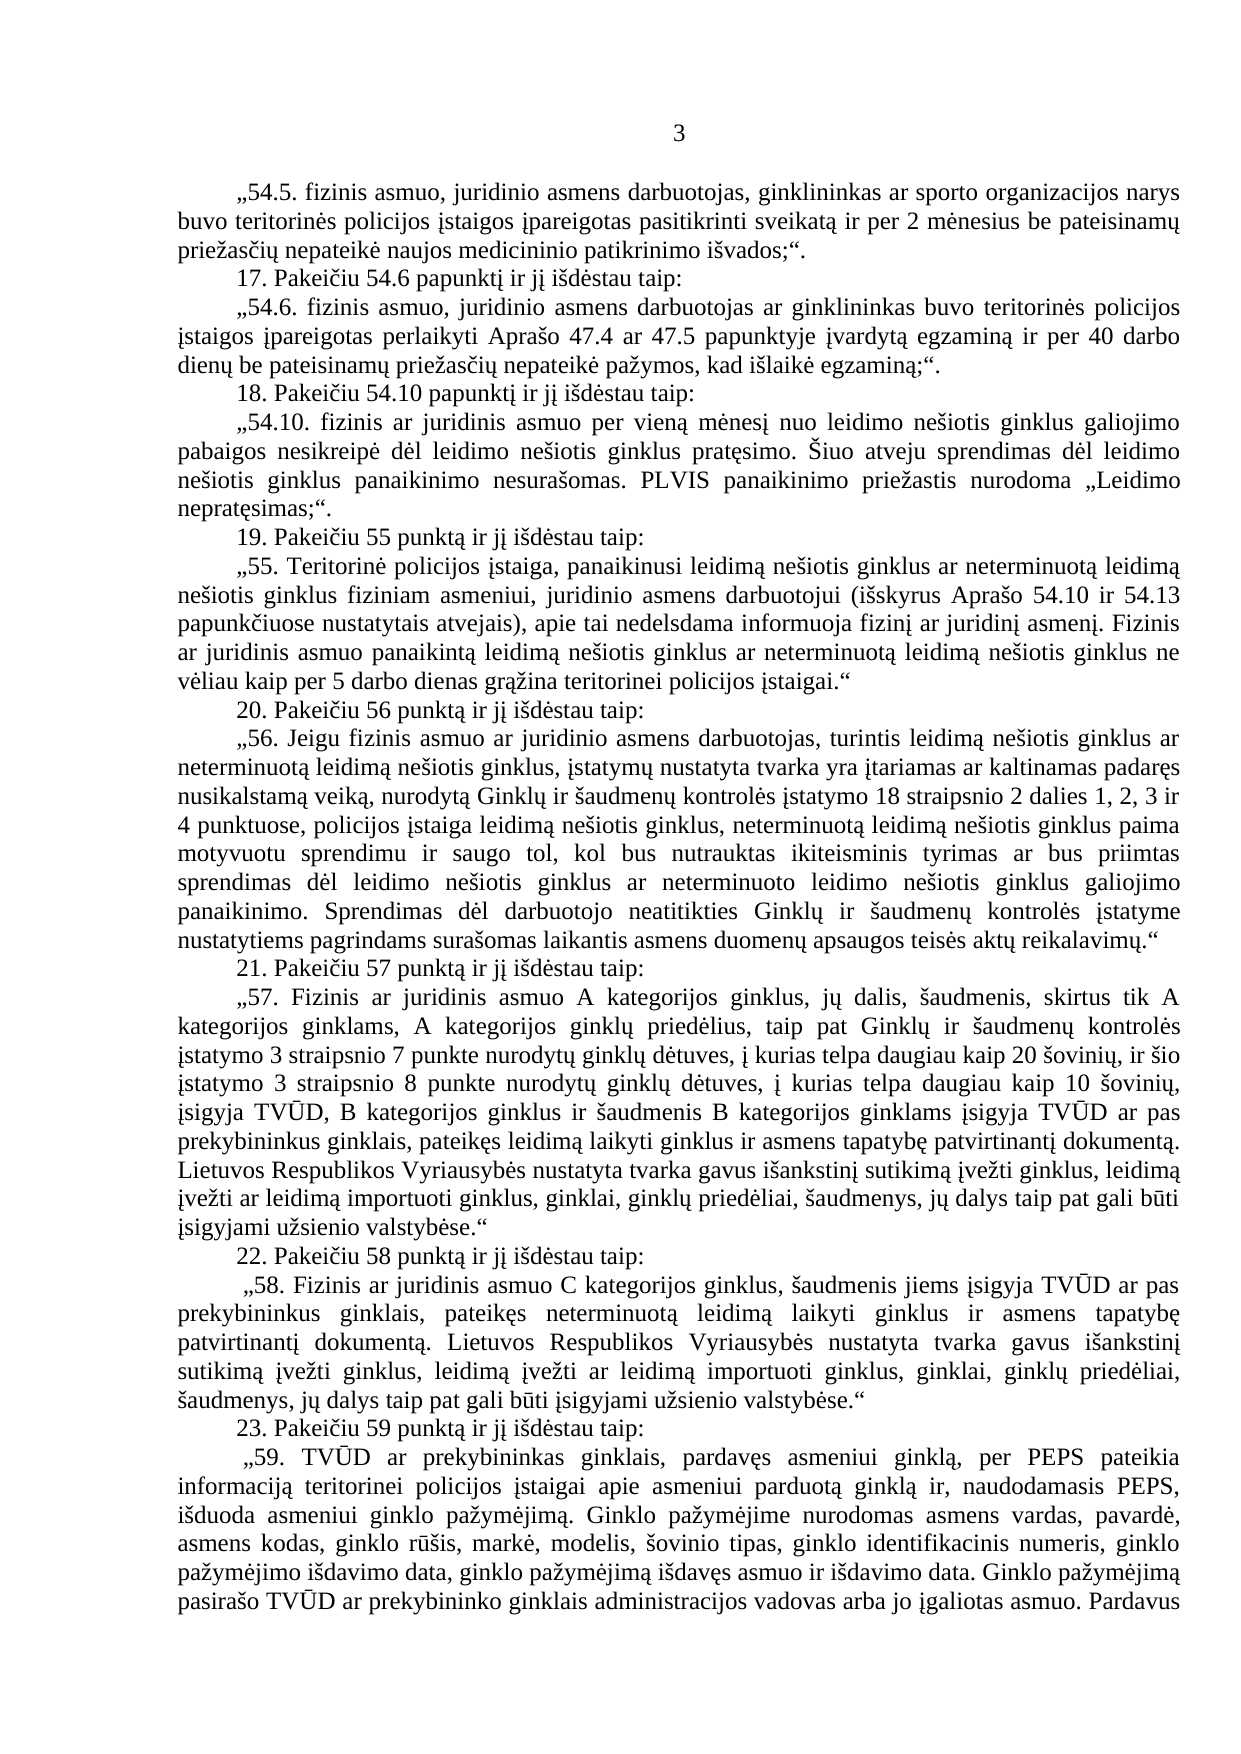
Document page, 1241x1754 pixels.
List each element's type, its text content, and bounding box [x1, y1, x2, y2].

text „56. Jeigu fizinis asmuo ar juridinio asmens darbuotojas, turintis leidimą nešiotis ginklus ar neterminuotą leidimą nešiotis ginklus, įstatymų nustatyta tvarka yra įtariamas ar kaltinamas padaręs nusikalstamą veiką, nurodytą Ginklų ir šaudmenų kontrolės įstatymo 18 straipsnio 2 dalies 1, 2, 3 ir 4 punktuose, policijos įstaiga leidimą nešiotis ginklus, neterminuotą leidimą nešiotis ginklus paima motyvuotu sprendimu ir saugo tol, kol bus nutrauktas ikiteisminis tyrimas ar bus priimtas sprendimas dėl leidimo nešiotis ginklus ar neterminuoto leidimo nešiotis ginklus galiojimo panaikinimo. Sprendimas dėl darbuotojo neatitikties Ginklų ir šaudmenų kontrolės įstatyme nustatytiems pagrindams surašomas laikantis asmens duomenų apsaugos teisės aktų reikalavimų.“ [177, 723, 1181, 953]
text 23. Pakeičiu 59 punktą ir jį išdėstau taip: [177, 1413, 1181, 1442]
text „54.5. fizinis asmuo, juridinio asmens darbuotojas, ginklininkas ar sporto organizacijos narys buvo teritorinės policijos įstaigos įpareigotas pasitikrinti sveikatą ir per 2 mėnesius be pateisinamų priežasčių nepateikė naujos medicininio patikrinimo išvados;“. [177, 177, 1181, 263]
text 17. Pakeičiu 54.6 papunktį ir jį išdėstau taip: [177, 263, 1181, 292]
text „58. Fizinis ar juridinis asmuo C kategorijos ginklus, šaudmenis jiems įsigyja TVŪD ar pas prekybininkus ginklais, pateikęs neterminuotą leidimą laikyti ginklus ir asmens tapatybę patvirtinantį dokumentą. Lietuvos Respublikos Vyriausybės nustatyta tvarka gavus išankstinį sutikimą įvežti ginklus, leidimą įvežti ar leidimą importuoti ginklus, ginklai, ginklų priedėliai, šaudmenys, jų dalys taip pat gali būti įsigyjami užsienio valstybėse.“ [177, 1270, 1181, 1413]
text 18. Pakeičiu 54.10 papunktį ir jį išdėstau taip: [177, 378, 1181, 407]
text „54.10. fizinis ar juridinis asmuo per vieną mėnesį nuo leidimo nešiotis ginklus galiojimo pabaigos nesikreipė dėl leidimo nešiotis ginklus pratęsimo. Šiuo atveju sprendimas dėl leidimo nešiotis ginklus panaikinimo nesurašomas. PLVIS panaikinimo priežastis nurodoma „Leidimo nepratęsimas;“. [177, 407, 1181, 522]
text „55. Teritorinė policijos įstaiga, panaikinusi leidimą nešiotis ginklus ar neterminuotą leidimą nešiotis ginklus fiziniam asmeniui, juridinio asmens darbuotojui (išskyrus Aprašo 54.10 ir 54.13 papunkčiuose nustatytais atvejais), apie tai nedelsdama informuoja fizinį ar juridinį asmenį. Fizinis ar juridinis asmuo panaikintą leidimą nešiotis ginklus ar neterminuotą leidimą nešiotis ginklus ne vėliau kaip per 5 darbo dienas grąžina teritorinei policijos įstaigai.“ [177, 551, 1181, 695]
text 20. Pakeičiu 56 punktą ir jį išdėstau taip: [177, 695, 1181, 723]
text „54.6. fizinis asmuo, juridinio asmens darbuotojas ar ginklininkas buvo teritorinės policijos įstaigos įpareigotas perlaikyti Aprašo 47.4 ar 47.5 papunktyje įvardytą egzaminą ir per 40 darbo dienų be pateisinamų priežasčių nepateikė pažymos, kad išlaikė egzaminą;“. [177, 292, 1181, 378]
text 19. Pakeičiu 55 punktą ir jį išdėstau taip: [177, 522, 1181, 551]
text „57. Fizinis ar juridinis asmuo A kategorijos ginklus, jų dalis, šaudmenis, skirtus tik A kategorijos ginklams, A kategorijos ginklų priedėlius, taip pat Ginklų ir šaudmenų kontrolės įstatymo 3 straipsnio 7 punkte nurodytų ginklų dėtuves, į kurias telpa daugiau kaip 20 šovinių, ir šio įstatymo 3 straipsnio 8 punkte nurodytų ginklų dėtuves, į kurias telpa daugiau kaip 10 šovinių, įsigyja TVŪD, B kategorijos ginklus ir šaudmenis B kategorijos ginklams įsigyja TVŪD ar pas prekybininkus ginklais, pateikęs leidimą laikyti ginklus ir asmens tapatybę patvirtinantį dokumentą. Lietuvos Respublikos Vyriausybės nustatyta tvarka gavus išankstinį sutikimą įvežti ginklus, leidimą įvežti ar leidimą importuoti ginklus, ginklai, ginklų priedėliai, šaudmenys, jų dalys taip pat gali būti įsigyjami užsienio valstybėse.“ [177, 982, 1181, 1241]
text 22. Pakeičiu 58 punktą ir jį išdėstau taip: [177, 1241, 1181, 1270]
text 21. Pakeičiu 57 punktą ir jį išdėstau taip: [177, 953, 1181, 982]
text „59. TVŪD ar prekybininkas ginklais, pardavęs asmeniui ginklą, per PEPS pateikia informaciją teritorinei policijos įstaigai apie asmeniui parduotą ginklą ir, naudodamasis PEPS, išduoda asmeniui ginklo pažymėjimą. Ginklo pažymėjime nurodomas asmens vardas, pavardė, asmens kodas, ginklo rūšis, markė, modelis, šovinio tipas, ginklo identifikacinis numeris, ginklo pažymėjimo išdavimo data, ginklo pažymėjimą išdavęs asmuo ir išdavimo data. Ginklo pažymėjimą pasirašo TVŪD ar prekybininko ginklais administracijos vadovas arba jo įgaliotas asmuo. Pardavus [177, 1442, 1181, 1615]
